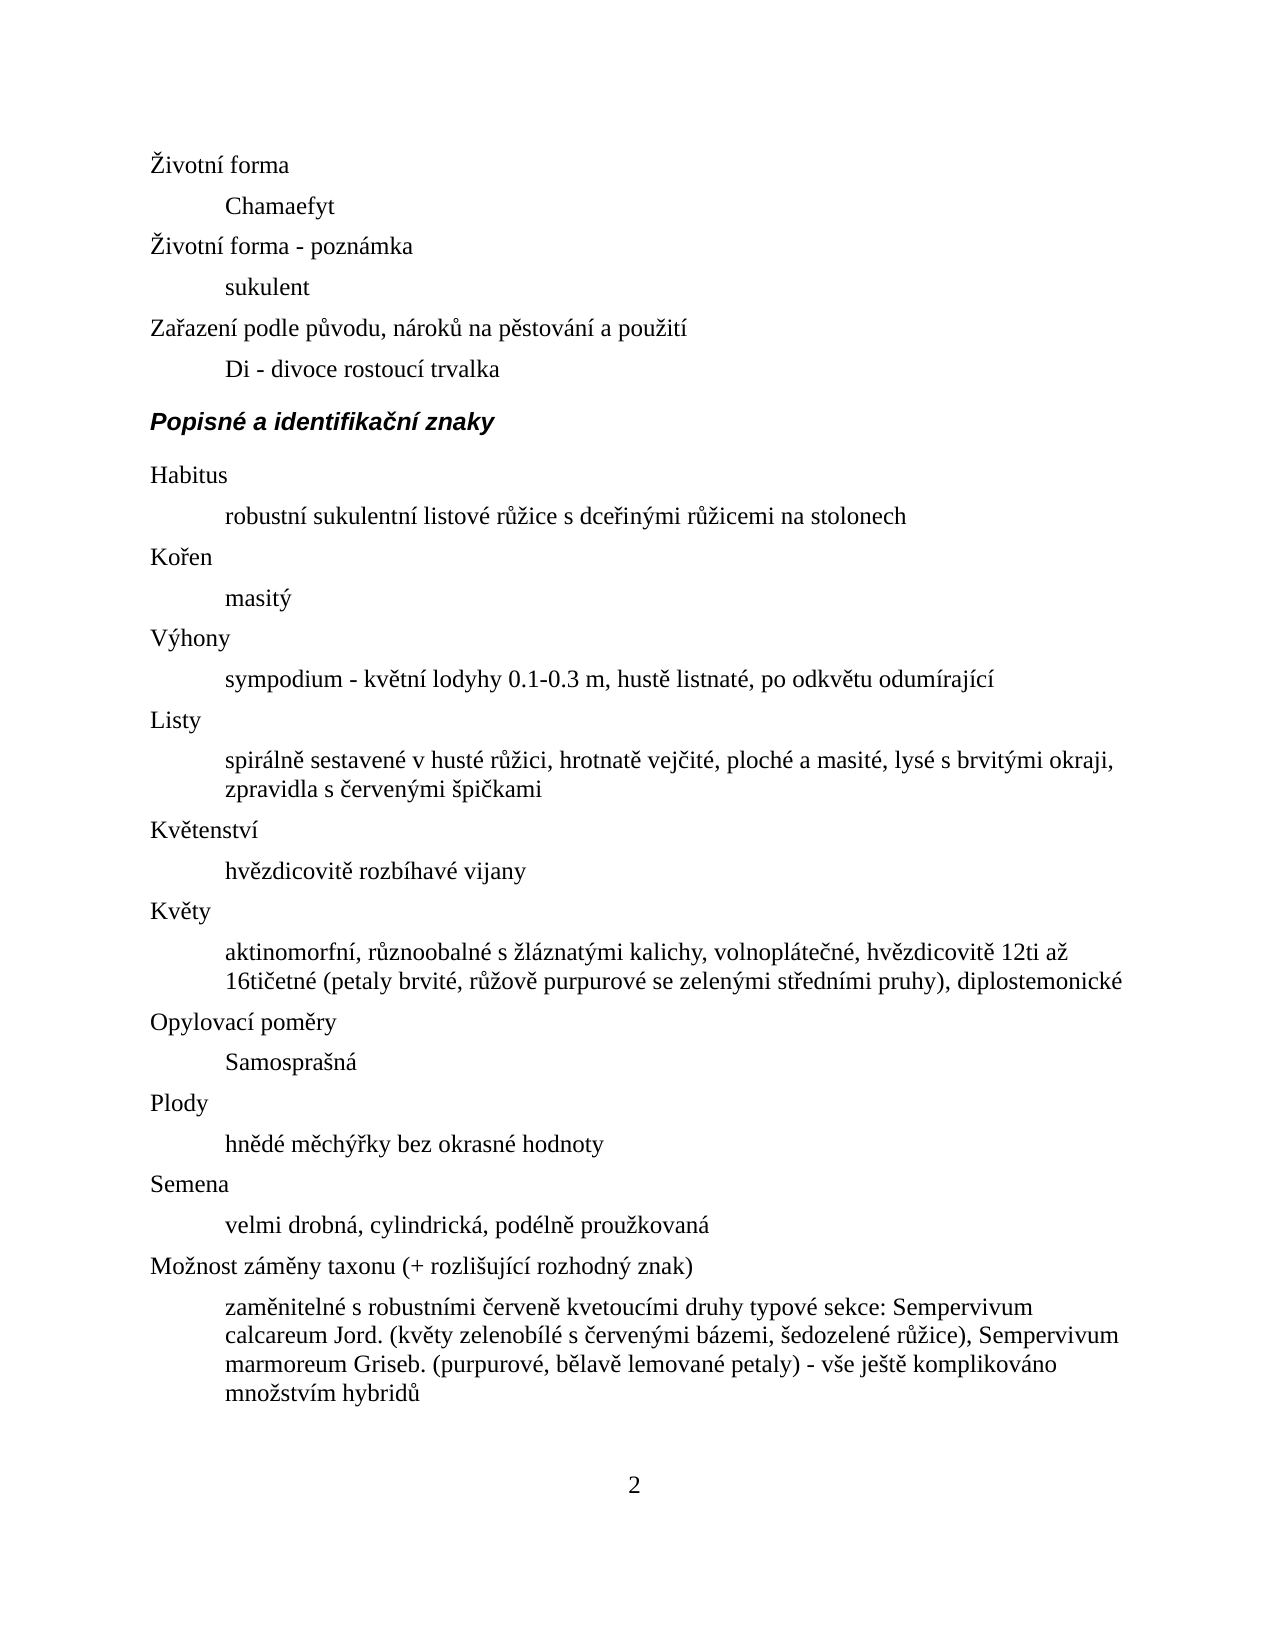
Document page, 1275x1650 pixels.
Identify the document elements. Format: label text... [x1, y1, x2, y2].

text hvězdicovitě rozbíhavé vijany [225, 856, 1125, 884]
text Zařazení podle původu, nároků na pěstování a použití [150, 313, 1125, 342]
text Kořen [150, 542, 1125, 571]
text Samosprašná [225, 1047, 1125, 1076]
text Listy [150, 705, 1125, 733]
text Životní forma [150, 150, 1125, 179]
text hnědé měchýřky bez okrasné hodnoty [225, 1129, 1125, 1158]
text Květenství [150, 815, 1125, 844]
text Chamaefyt [225, 191, 1125, 219]
text zaměnitelné s robustními červeně kvetoucími druhy typové sekce: Sempervivum calcareum Jord. (květy zelenobílé s červenými bázemi, šedozelené růžice), Sempervivum marmoreum Griseb. (purpurové, bělavě lemované petaly) - vše ještě komplikováno množstvím hybridů [225, 1292, 1125, 1407]
text Habitus [150, 460, 1125, 489]
text sympodium - květní lodyhy 0.1-0.3 m, hustě listnaté, po odkvětu odumírající [225, 664, 1125, 693]
text spirálně sestavené v husté růžici, hrotnatě vejčité, ploché a masité, lysé s brvitými okraji, zpravidla s červenými špičkami [225, 746, 1125, 803]
text velmi drobná, cylindrická, podélně proužkovaná [225, 1210, 1125, 1239]
text masitý [225, 583, 1125, 611]
text Možnost záměny taxonu (+ rozlišující rozhodný znak) [150, 1251, 1125, 1280]
text Plody [150, 1088, 1125, 1117]
text Životní forma - poznámka [150, 231, 1125, 260]
text Výhony [150, 623, 1125, 652]
text Di - divoce rostoucí trvalka [225, 354, 1125, 382]
text aktinomorfní, různoobalné s žláznatými kalichy, volnoplátečné, hvězdicovitě 12ti až 16tičetné (petaly brvité, růžově purpurové se zelenými středními pruhy), diplostemonické [225, 937, 1125, 995]
text Semena [150, 1169, 1125, 1198]
subtitle Popisné a identifikační znaky [150, 407, 1125, 436]
text Opylovací poměry [150, 1007, 1125, 1035]
text Květy [150, 896, 1125, 925]
text sukulent [225, 272, 1125, 301]
text robustní sukulentní listové růžice s dceřinými růžicemi na stolonech [225, 501, 1125, 530]
